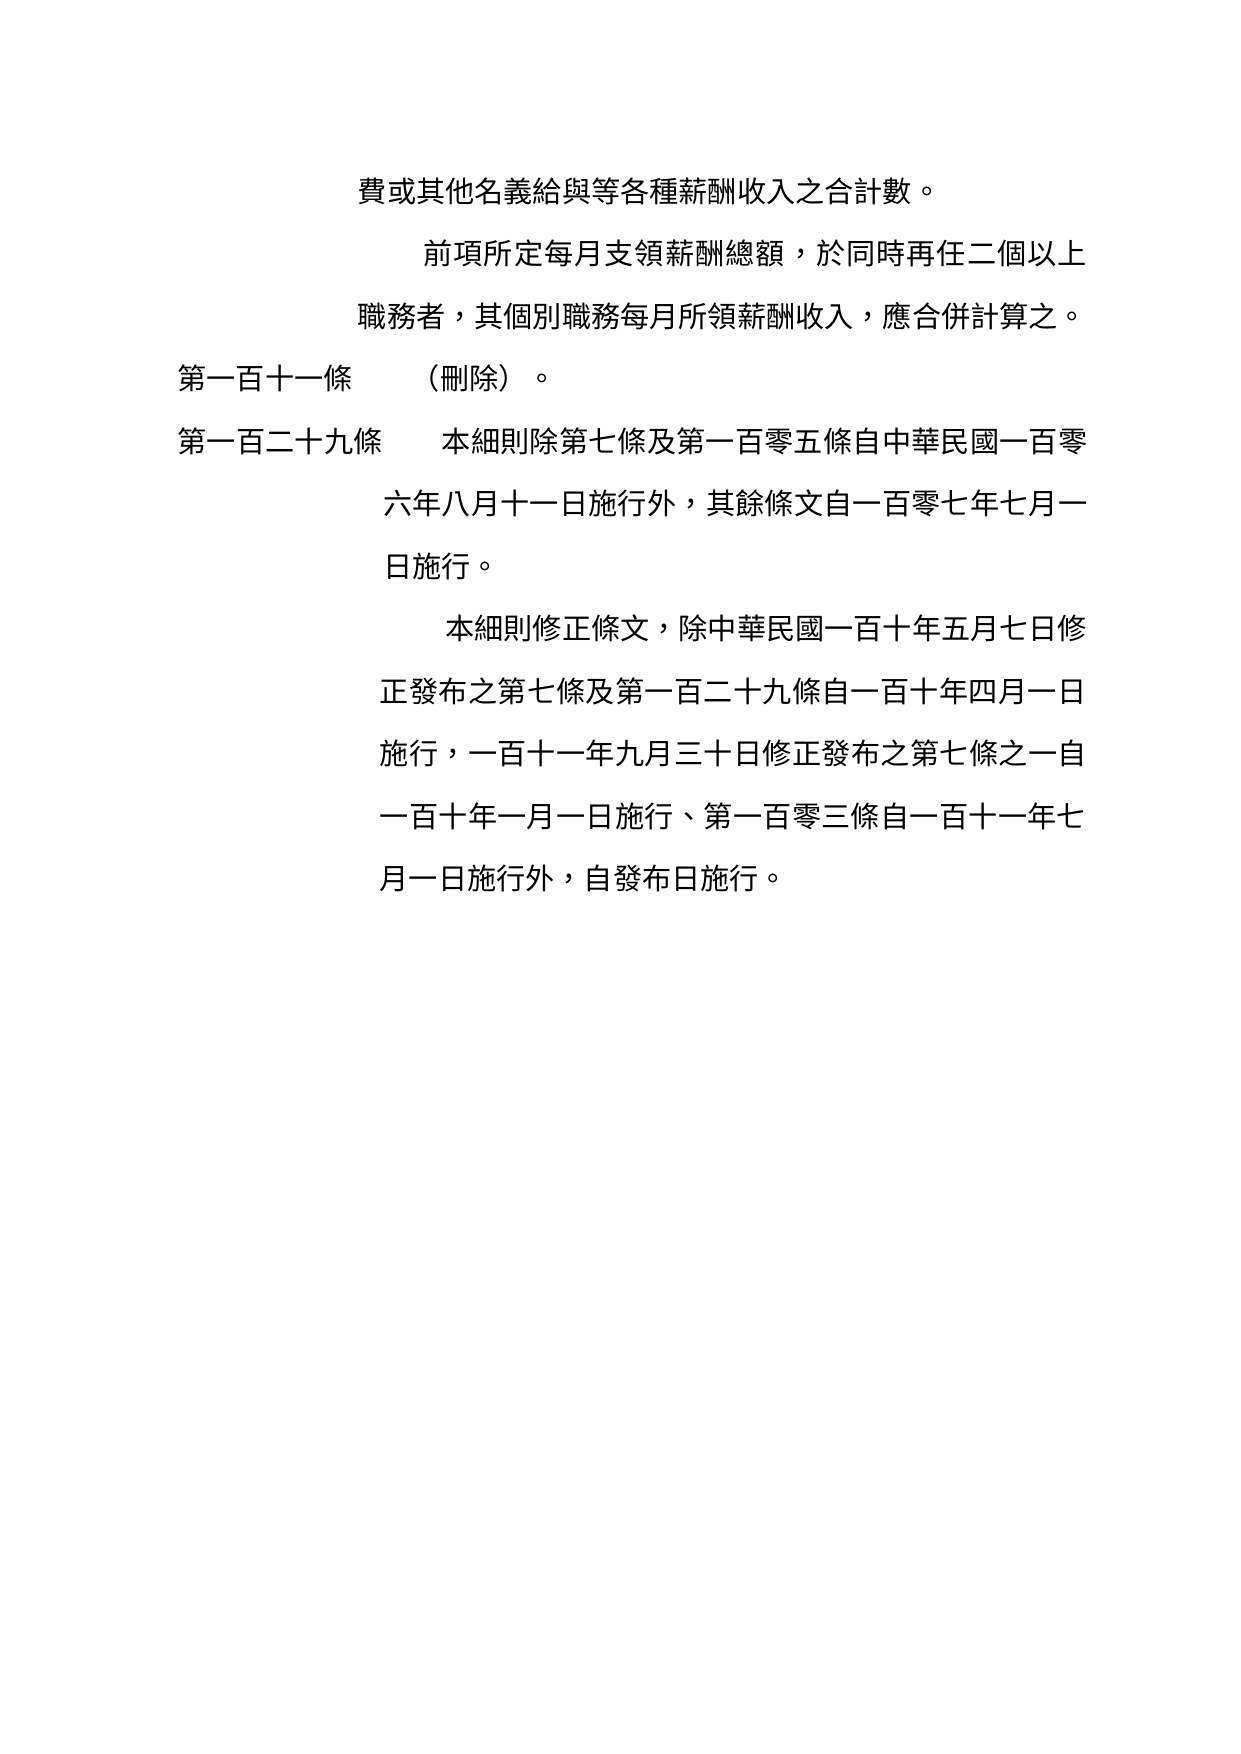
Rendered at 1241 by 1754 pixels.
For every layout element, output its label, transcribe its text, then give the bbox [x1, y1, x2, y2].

text 第一百十一條 （刪除）。 [177, 346, 1088, 408]
text 前項所定每月支領薪酬總額，於同時再任二個以上職務者，其個別職務每月所領薪酬收入，應合併計算之。 [358, 221, 1088, 346]
text 第一百二十九條 本細則除第七條及第一百零五條自中華民國一百零六年八月十一日施行外，其餘條文自一百零七年七月一日施行。 [177, 408, 1088, 596]
text 本細則修正條文，除中華民國一百十年五月七日修正發布之第七條及第一百二十九條自一百十年四月一日施行，一百十一年九月三十日修正發布之第七條之一自一百十年一月一日施行、第一百零三條自一百十一年七月一日施行外，自發布日施行。 [379, 596, 1088, 908]
text 費或其他名義給與等各種薪酬收入之合計數。 [358, 158, 1088, 221]
